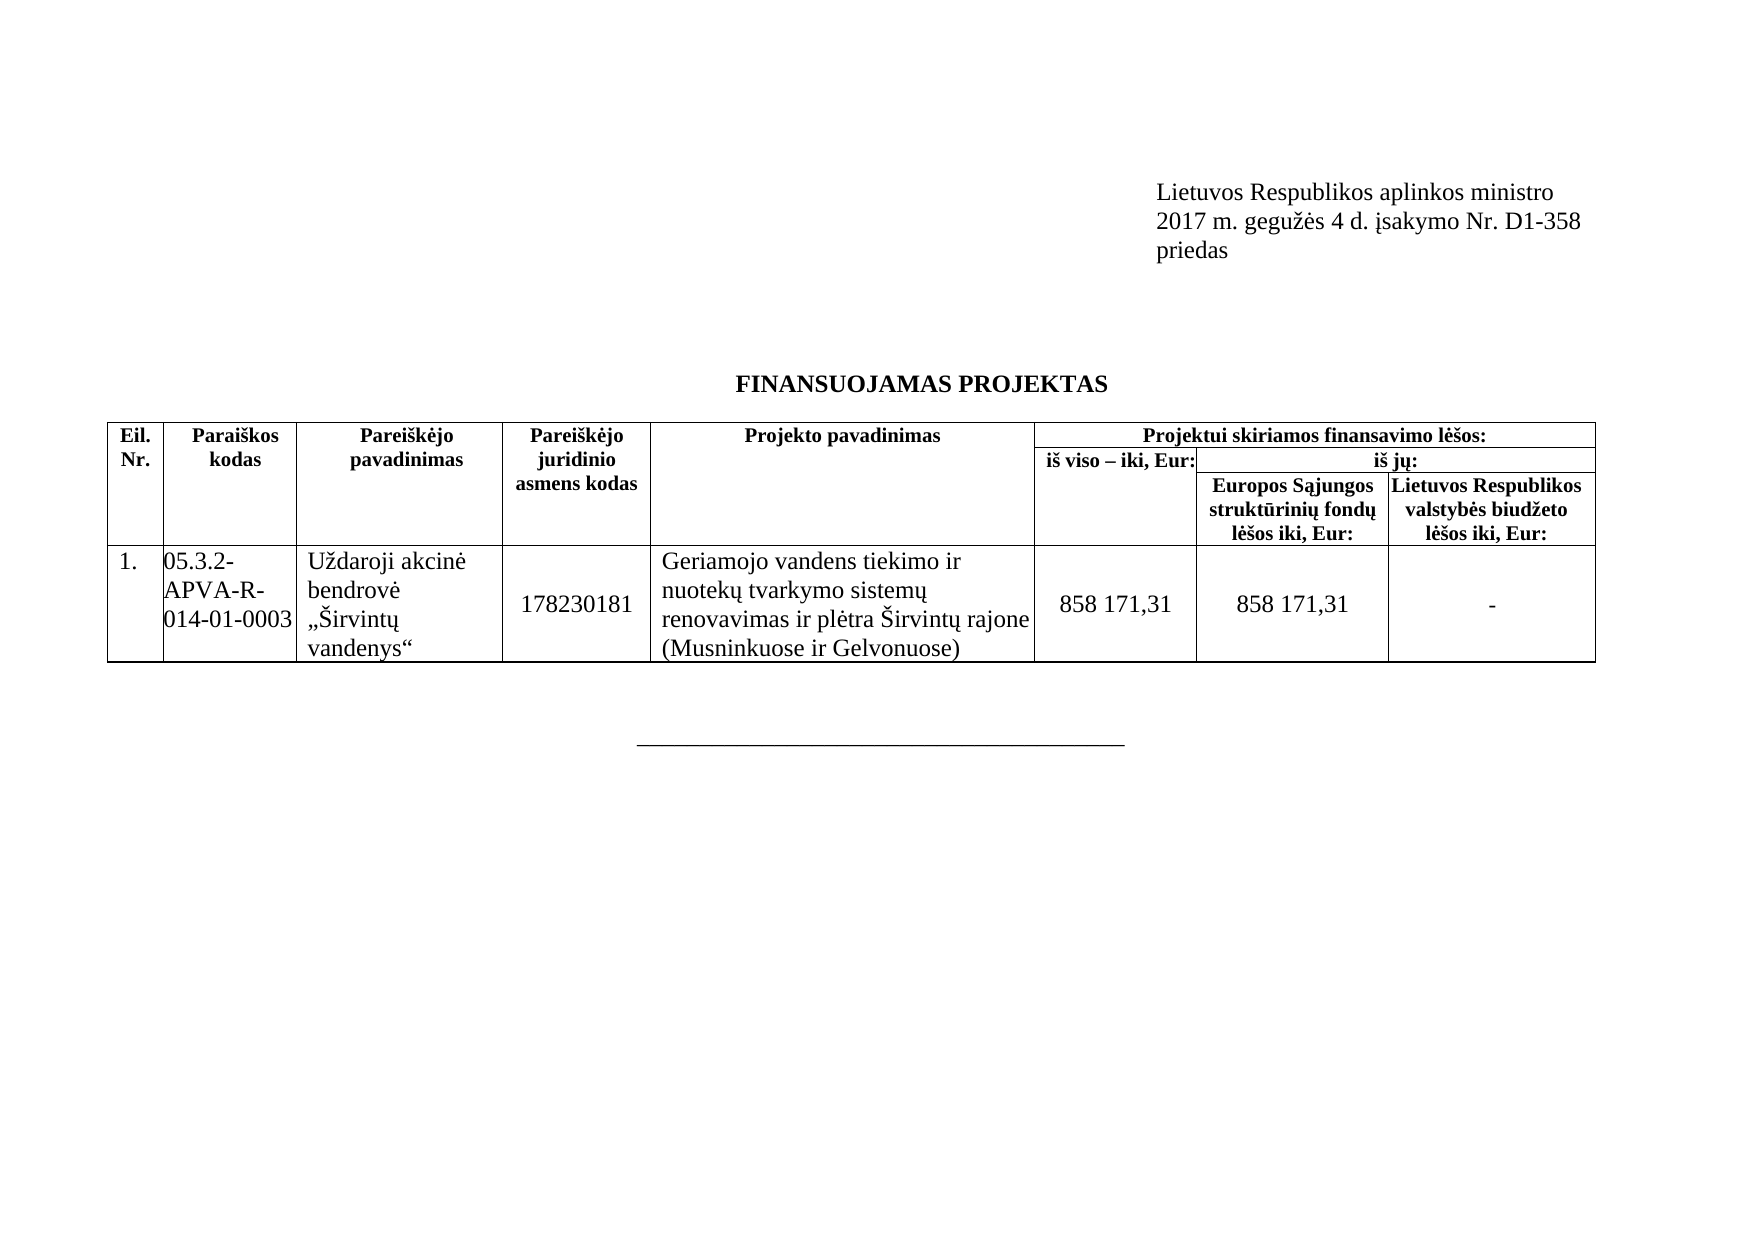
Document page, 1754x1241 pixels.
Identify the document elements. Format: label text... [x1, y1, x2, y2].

table_cell 858 171,31 [1197, 546, 1388, 661]
table_cell Uždaroji akcinė bendrovė „Širvintų vandenys“ [297, 546, 502, 661]
table_cell 1. [108, 546, 163, 661]
text Lietuvos Respublikos aplinkos ministro [1156, 177, 1584, 206]
table_cell iš jų: [1197, 448, 1595, 472]
text _______________________________________ [107, 720, 1654, 749]
text 2017 m. gegužės 4 d. įsakymo Nr. D1-358 [1156, 206, 1614, 235]
table_cell 858 171,31 [1035, 546, 1196, 661]
table_header Pareiškėjo juridinio asmens kodas [503, 423, 650, 545]
table_header Projektui skiriamos finansavimo lėšos: [1035, 423, 1595, 447]
table_header Projekto pavadinimas [651, 423, 1034, 545]
table_cell iš viso – iki, Eur: [1035, 448, 1196, 545]
table_cell 178230181 [503, 546, 650, 661]
table_cell Geriamojo vandens tiekimo ir nuotekų tvarkymo sistemų renovavimas ir plėtra Širvintų rajone (Musninkuose ir Gelvonuose) [651, 546, 1034, 661]
table_cell - [1389, 546, 1595, 661]
table_cell 05.3.2-APVA-R-014-01-0003 [164, 546, 296, 661]
text FINANSUOJAMAS PROJEKTAS [107, 369, 1654, 398]
text priedas [1156, 235, 1614, 263]
table_header Pareiškėjo pavadinimas [297, 423, 502, 545]
table_header Paraiškos kodas [164, 423, 296, 545]
table_cell Europos Sąjungos struktūrinių fondų lėšos iki, Eur: [1197, 473, 1388, 545]
table_header Eil. Nr. [108, 423, 163, 545]
table_cell Lietuvos Respublikos valstybės biudžeto lėšos iki, Eur: [1389, 473, 1595, 545]
